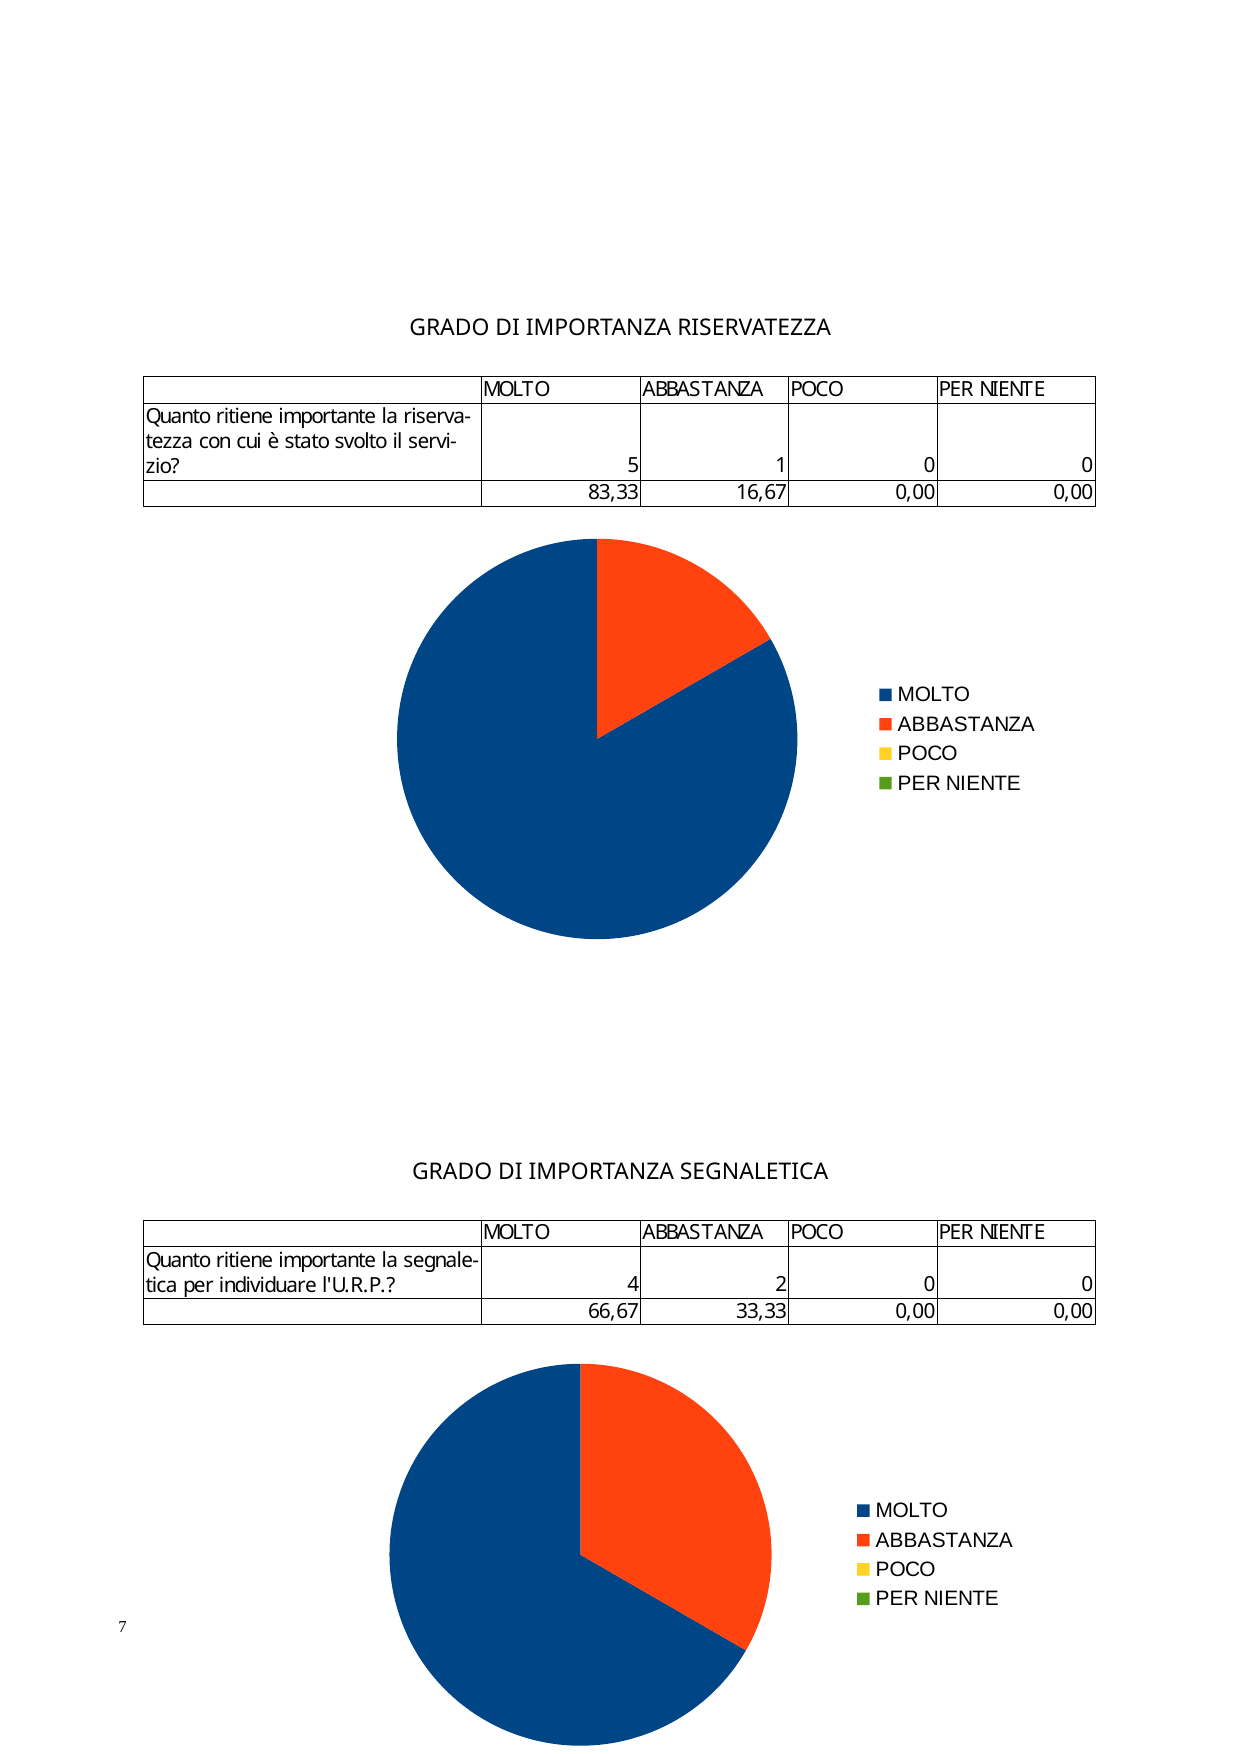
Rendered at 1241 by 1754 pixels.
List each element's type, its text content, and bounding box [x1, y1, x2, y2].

text GRADO DI IMPORTANZA SEGNALETICA [118, 1155, 1122, 1186]
text GRADO DI IMPORTANZA RISERVATEZZA [118, 311, 1122, 342]
